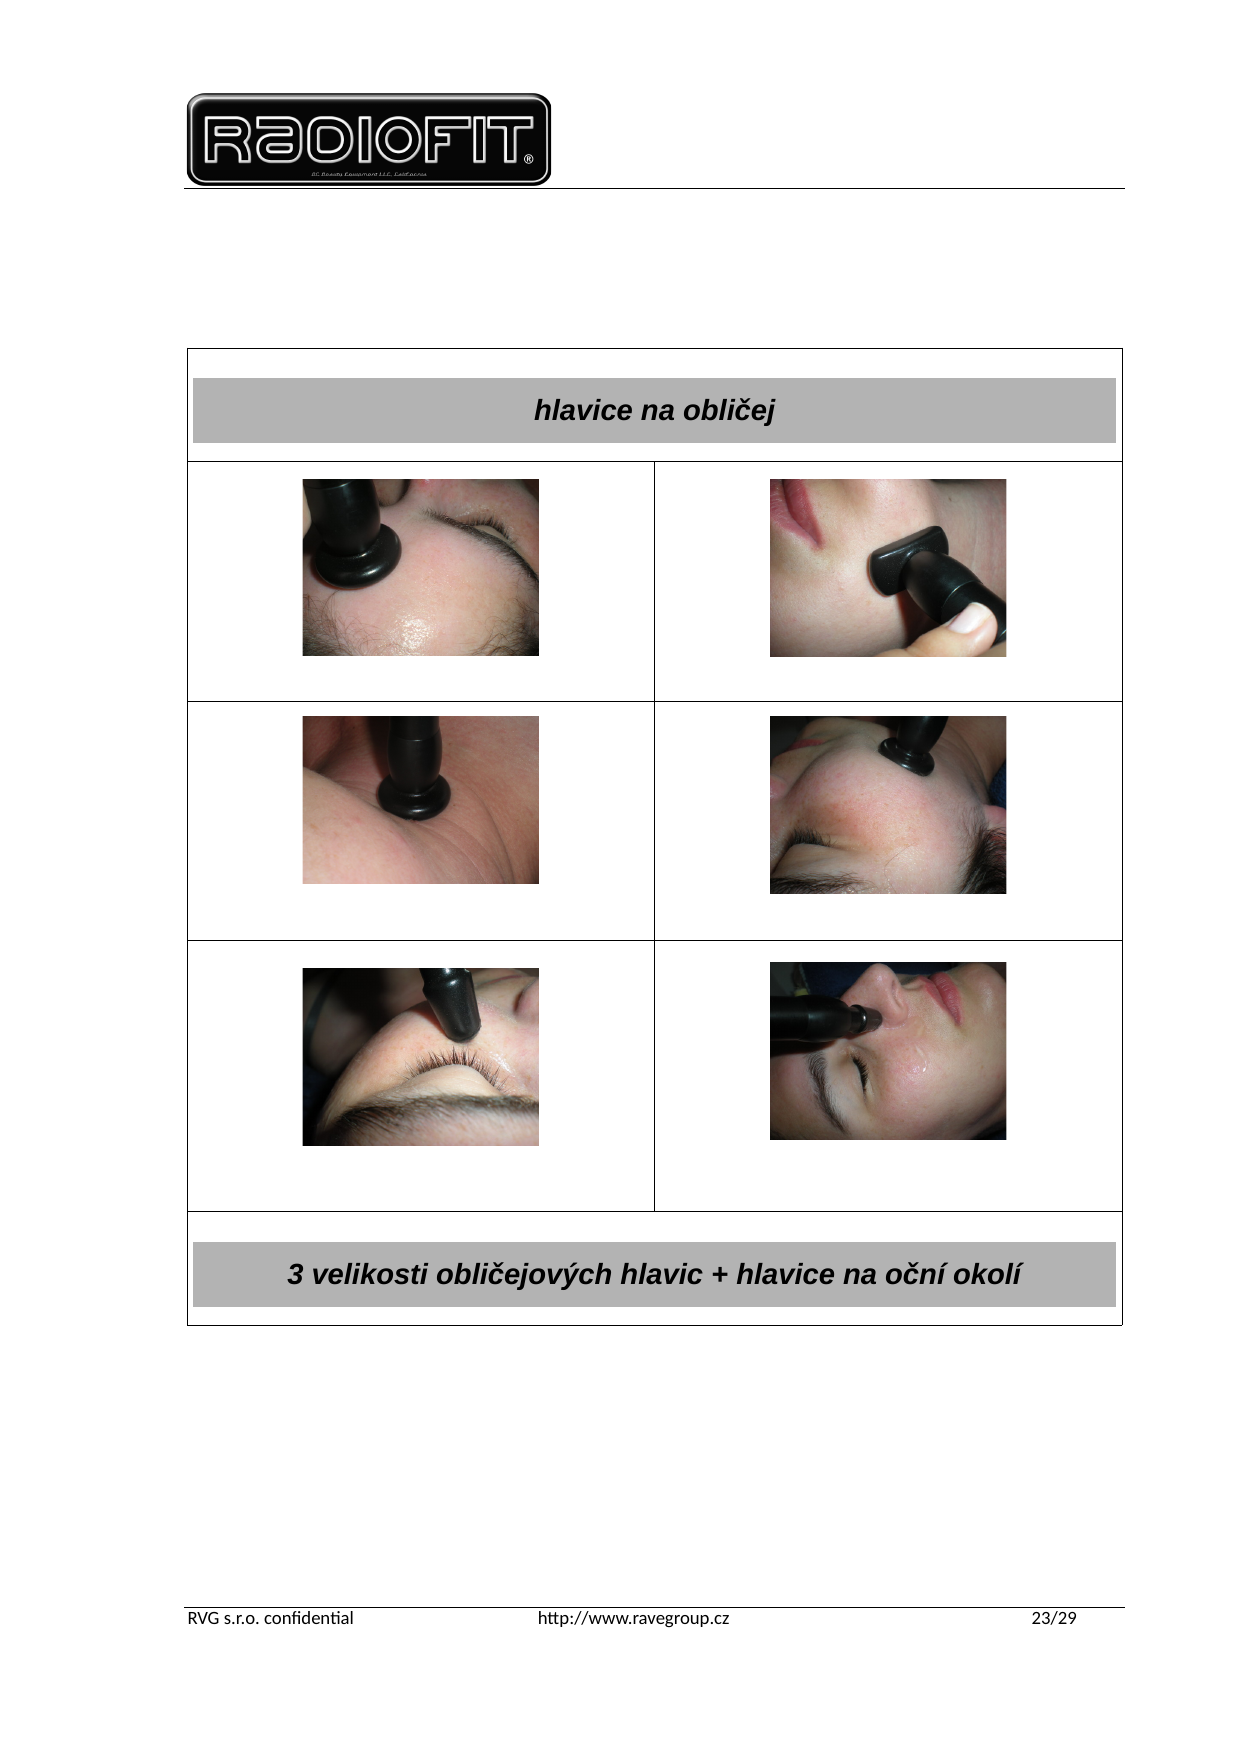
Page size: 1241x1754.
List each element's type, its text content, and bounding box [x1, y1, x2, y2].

table_cell [655, 702, 1122, 939]
table_cell [188, 969, 654, 1211]
table_cell [188, 462, 654, 701]
table_cell [188, 702, 654, 939]
picture [186, 93, 552, 186]
table_cell [655, 462, 1122, 701]
picture [770, 962, 1007, 1140]
table_cell 3 velikosti obličejových hlavic + hlavice na oční okolí [188, 1212, 1122, 1325]
picture [302, 968, 539, 1146]
picture [302, 716, 539, 884]
picture [302, 479, 539, 656]
table_cell [188, 941, 654, 968]
table_header hlavice na obličej [188, 349, 1122, 461]
table_cell [655, 941, 1122, 1211]
picture [770, 716, 1007, 894]
picture [770, 479, 1007, 657]
